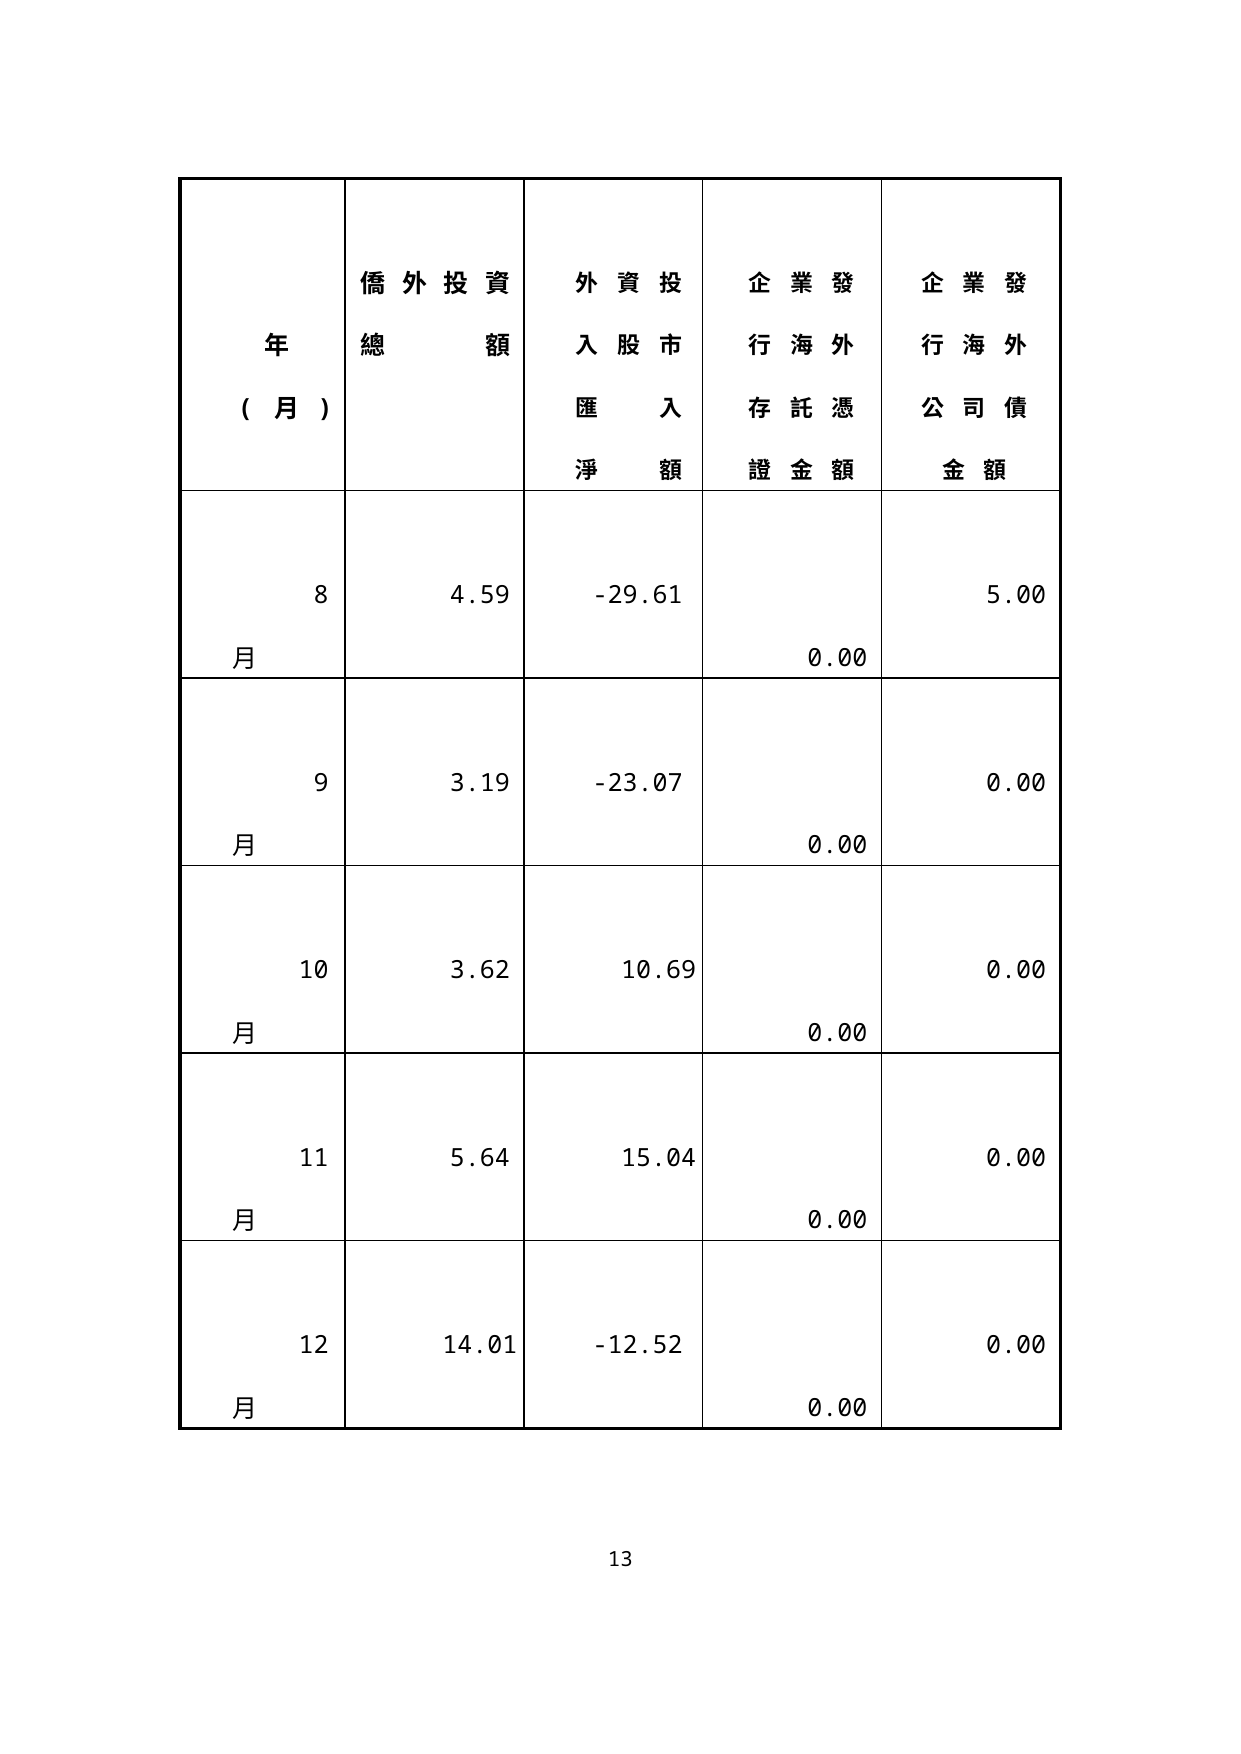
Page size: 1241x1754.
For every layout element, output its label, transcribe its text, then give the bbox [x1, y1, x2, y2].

table_cell 0.00 [882, 866, 1059, 1052]
table_cell -29.61 [525, 491, 702, 677]
table_cell 3.62 [346, 866, 523, 1052]
table_cell 12月 [182, 1241, 344, 1427]
table_cell -23.07 [525, 679, 702, 865]
table_cell 0.00 [882, 679, 1059, 865]
table_cell 4.59 [346, 491, 523, 677]
table_cell 11月 [182, 1054, 344, 1240]
table_cell 3.19 [346, 679, 523, 865]
table_cell 14.01 [346, 1241, 523, 1427]
table_header 僑外投資 總 額 [346, 180, 523, 490]
table_cell 0.00 [882, 1054, 1059, 1240]
table_cell 10月 [182, 866, 344, 1052]
table_cell -12.52 [525, 1241, 702, 1427]
table_cell 10.69 [525, 866, 702, 1052]
table_cell 0.00 [703, 1241, 881, 1427]
table_cell 15.04 [525, 1054, 702, 1240]
table_cell 9月 [182, 679, 344, 865]
table_cell 0.00 [703, 866, 881, 1052]
table_header 年(月) [182, 180, 344, 490]
table_cell 5.00 [882, 491, 1059, 677]
table_cell 0.00 [882, 1241, 1059, 1427]
table_cell 0.00 [703, 679, 881, 865]
table_header 企業發行海外 公司債金額 [882, 180, 1059, 490]
table_header 外資投入股市 匯 入 淨 額 [525, 180, 702, 490]
table_cell 0.00 [703, 491, 881, 677]
table_cell 0.00 [703, 1054, 881, 1240]
table_cell 5.64 [346, 1054, 523, 1240]
table_cell 8月 [182, 491, 344, 677]
table_header 企業發行海外 存託憑證金額 [703, 180, 881, 490]
